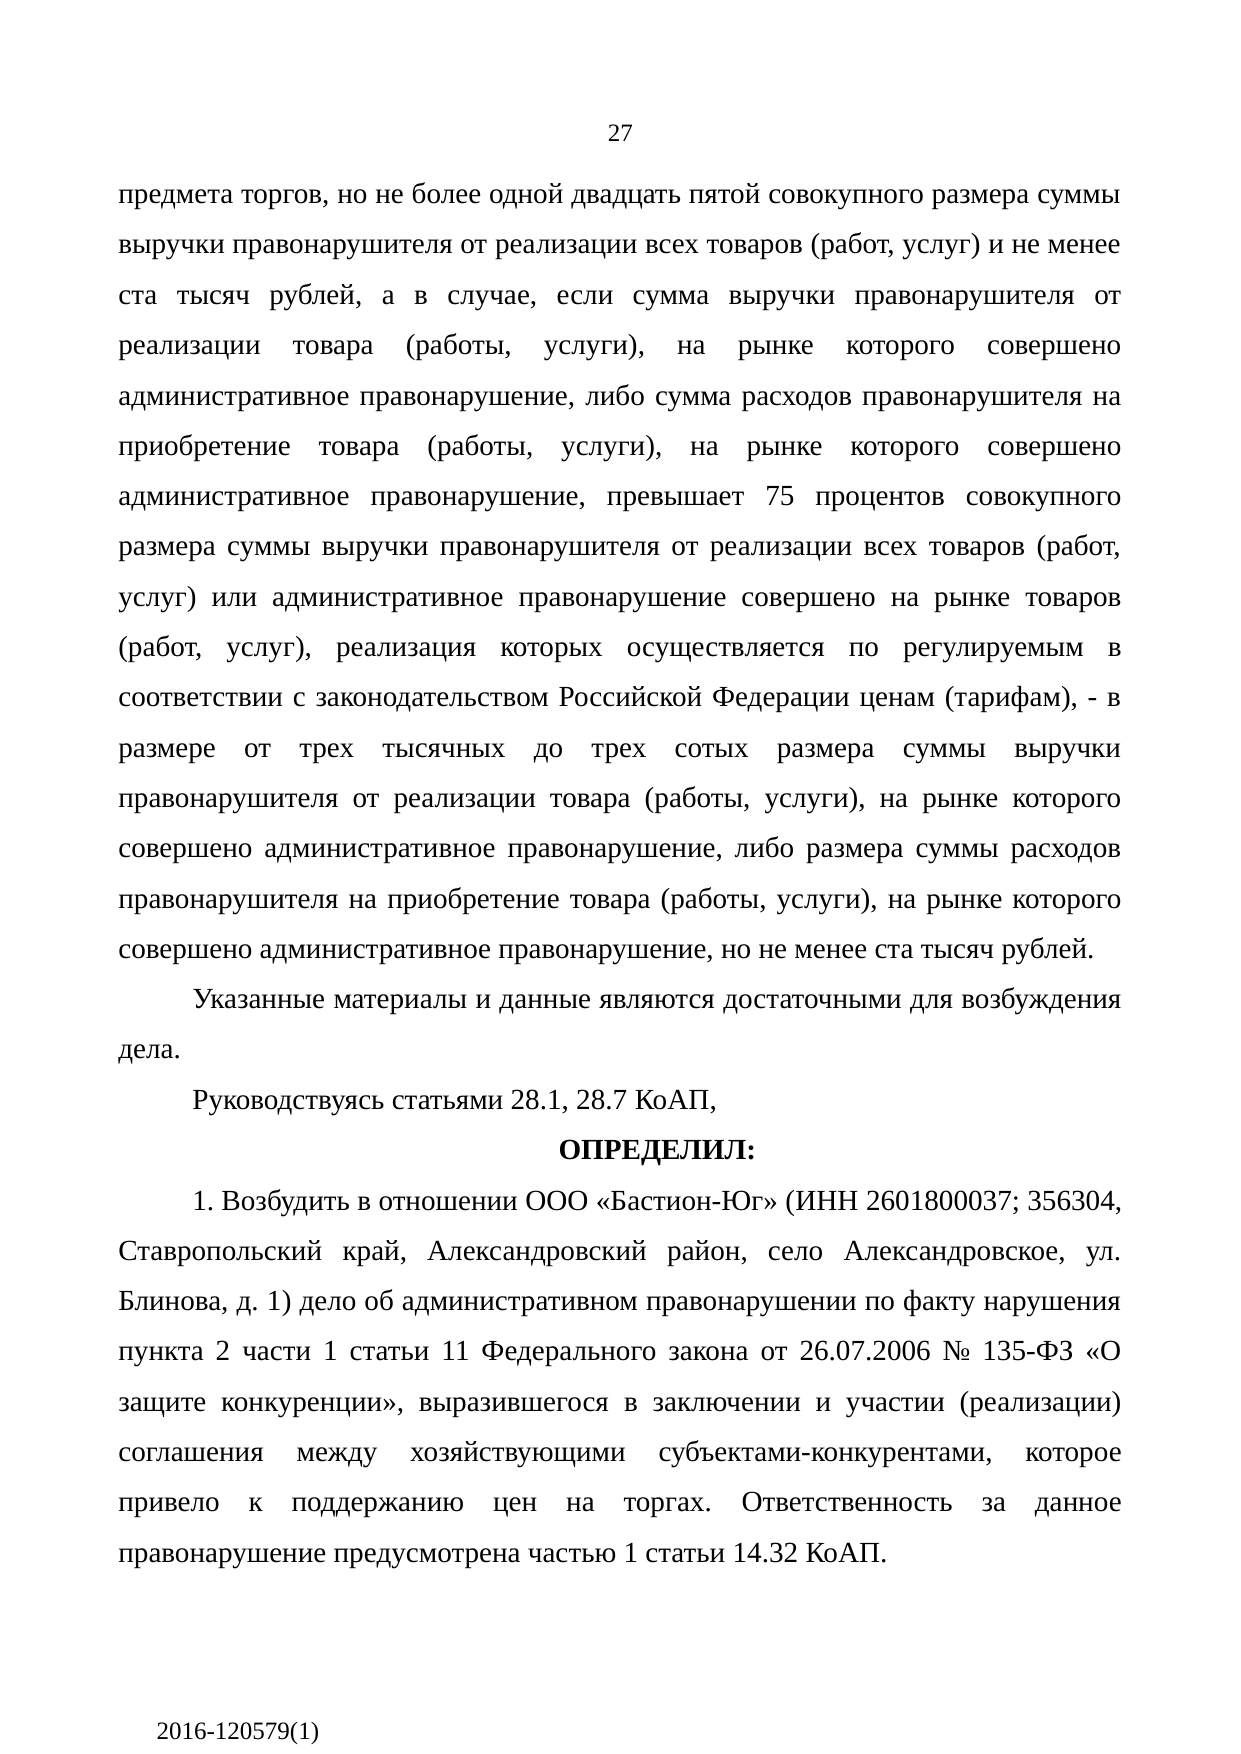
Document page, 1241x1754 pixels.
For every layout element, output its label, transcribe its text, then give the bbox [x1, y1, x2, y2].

text Руководствуясь статьями 28.1, 28.7 КоАП, [118, 1082, 1122, 1116]
text Указанные материалы и данные являются достаточными для возбуждения дела. [118, 981, 1122, 1065]
text ОПРЕДЕЛИЛ: [118, 1132, 1122, 1166]
text 1. Возбудить в отношении ООО «Бастион-Юг» (ИНН 2601800037; 356304, Ставропольский край, Александровский район, село Александровское, ул. Блинова, д. 1) дело об административном правонарушении по факту нарушения пункта 2 части 1 статьи 11 Федерального закона от 26.07.2006 № 135-ФЗ «О защите конкуренции», выразившегося в заключении и участии (реализации) соглашения между хозяйствующими субъектами-конкурентами, которое привело к поддержанию цен на торгах. Ответственность за данное правонарушение предусмотрена частью 1 статьи 14.32 КоАП. [118, 1183, 1122, 1568]
text предмета торгов, но не более одной двадцать пятой совокупного размера суммы выручки правонарушителя от реализации всех товаров (работ, услуг) и не менее ста тысяч рублей, а в случае, если сумма выручки правонарушителя от реализации товара (работы, услуги), на рынке которого совершено административное правонарушение, либо сумма расходов правонарушителя на приобретение товара (работы, услуги), на рынке которого совершено административное правонарушение, превышает 75 процентов совокупного размера суммы выручки правонарушителя от реализации всех товаров (работ, услуг) или административное правонарушение совершено на рынке товаров (работ, услуг), реализация которых осуществляется по регулируемым в соответствии с законодательством Российской Федерации ценам (тарифам), - в размере от трех тысячных до трех сотых размера суммы выручки правонарушителя от реализации товара (работы, услуги), на рынке которого совершено административное правонарушение, либо размера суммы расходов правонарушителя на приобретение товара (работы, услуги), на рынке которого совершено административное правонарушение, но не менее ста тысяч рублей. [118, 176, 1122, 964]
